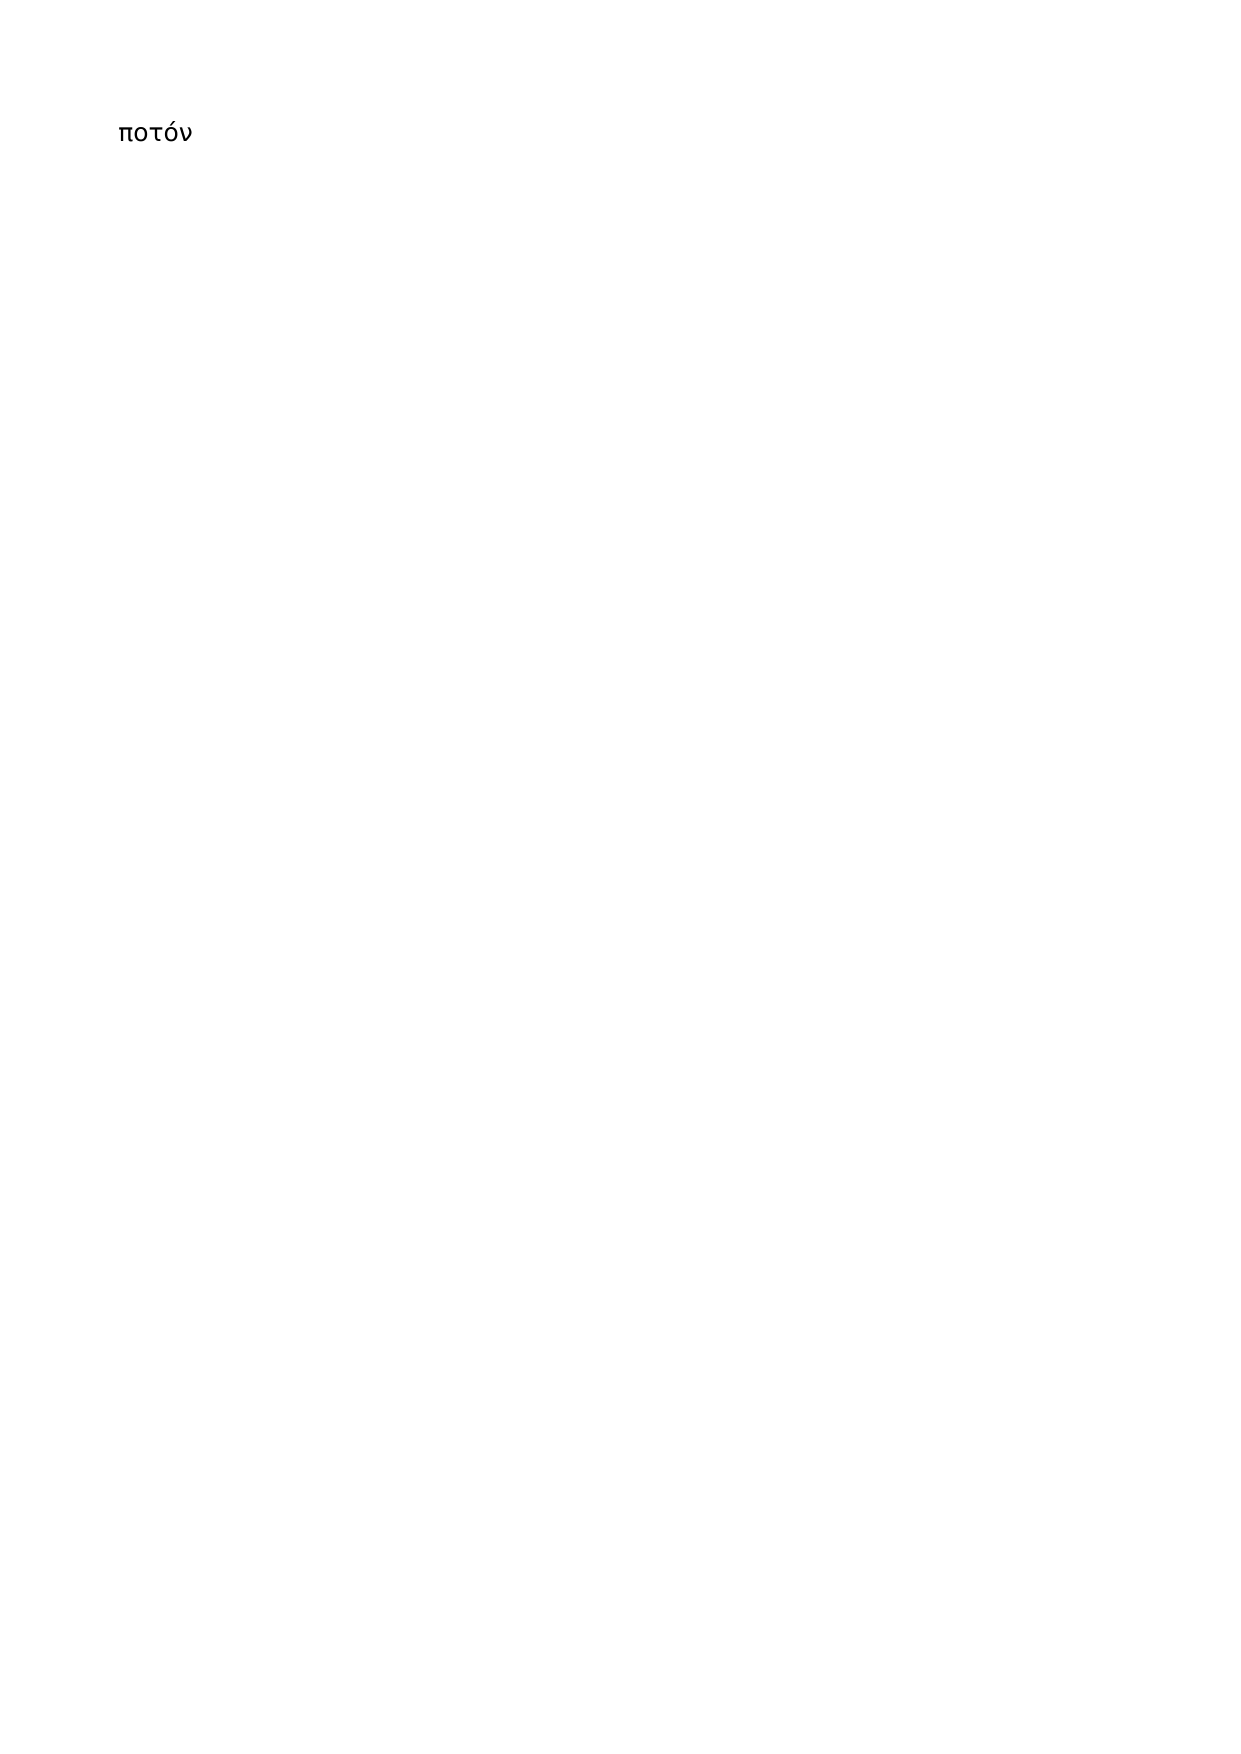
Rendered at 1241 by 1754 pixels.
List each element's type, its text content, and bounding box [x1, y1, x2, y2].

text ποτόν [118, 118, 1122, 147]
